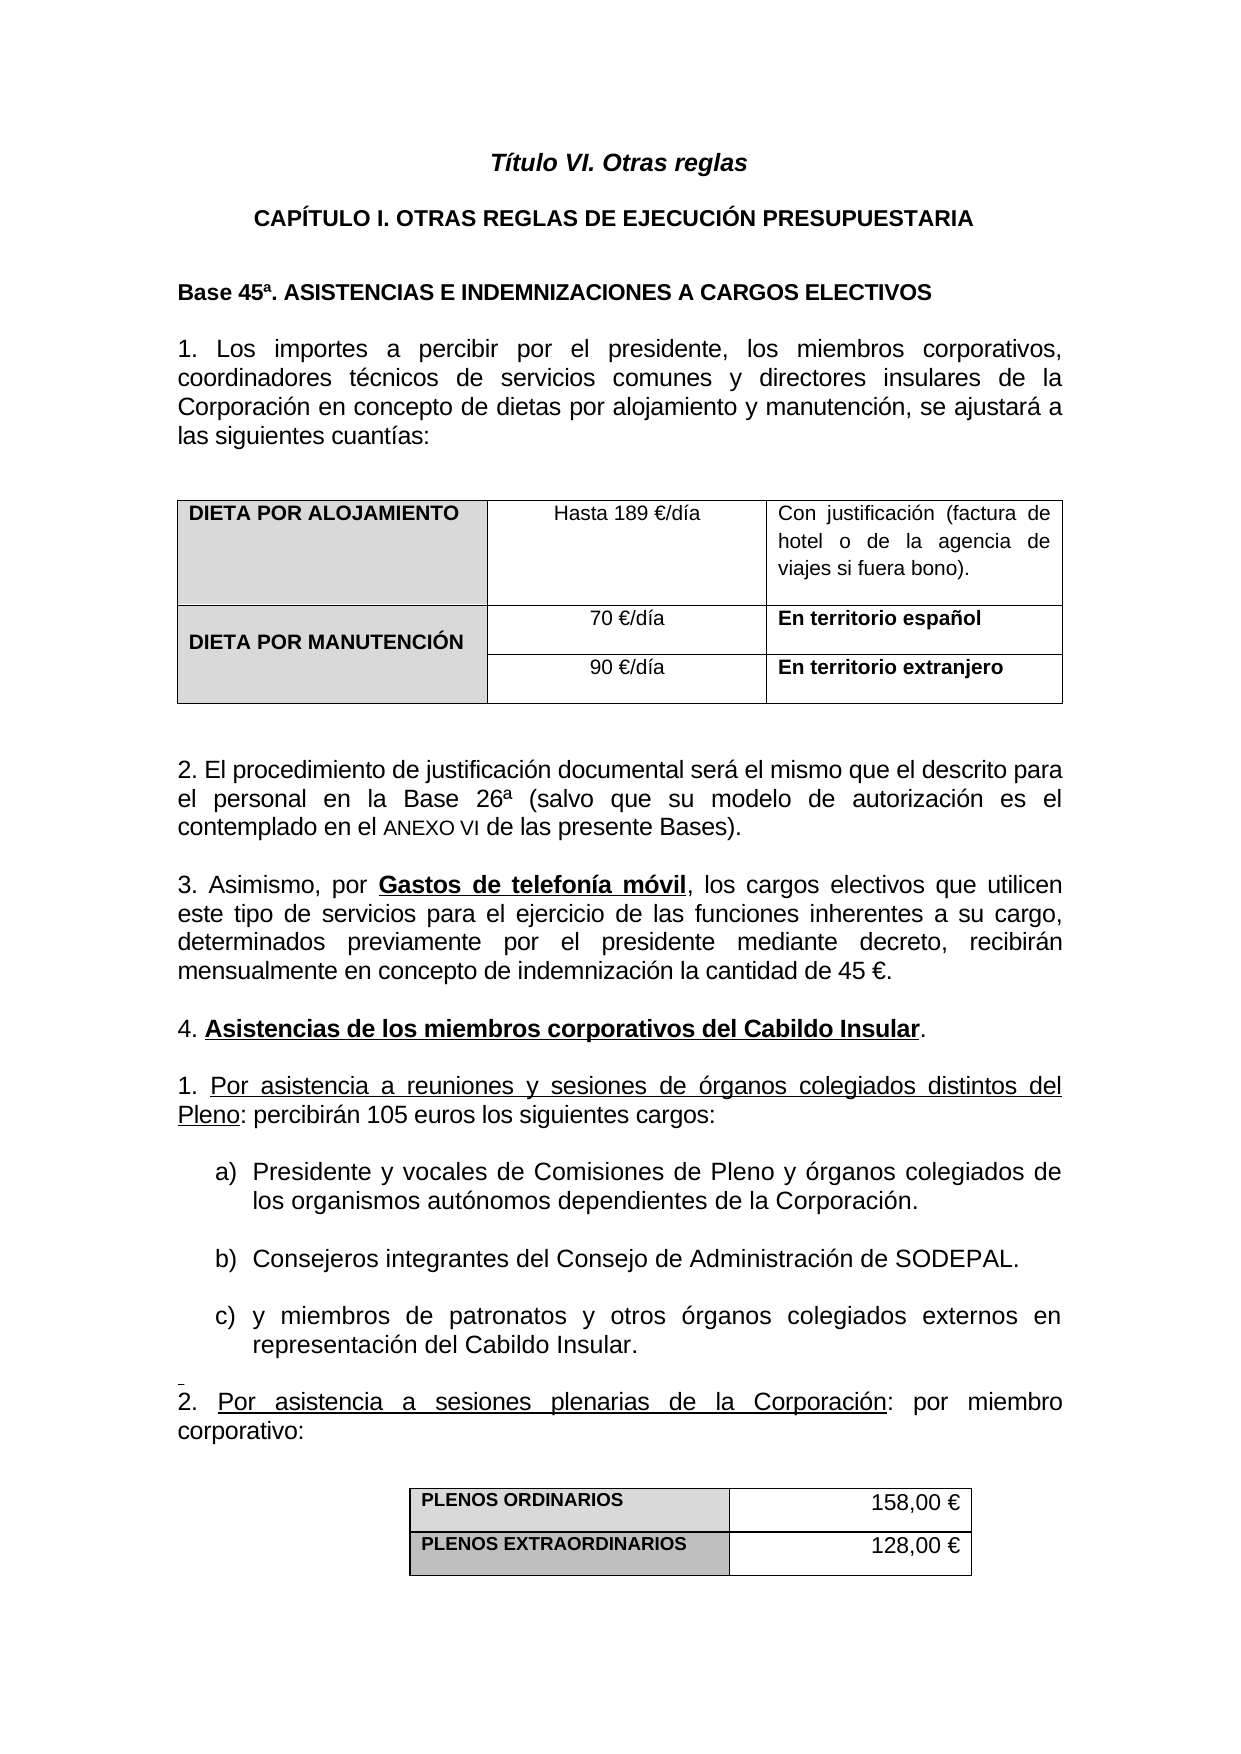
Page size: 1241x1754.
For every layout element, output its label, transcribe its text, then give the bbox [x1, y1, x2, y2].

table_header DIETA POR ALOJAMIENTO [178, 501, 487, 604]
table_cell 128,00 € [730, 1533, 971, 1575]
text 1. Por asistencia a reuniones y sesiones de órganos colegiados distintos del Pleno: percibirán 105 euros los siguientes cargos: [177, 1071, 1063, 1129]
table_cell En territorio extranjero [767, 655, 1062, 703]
text Título VI. Otras reglas [177, 148, 1063, 176]
list y miembros de patronatos y otros órganos colegiados externos en representación del Cabildo Insular. [215, 1301, 1063, 1359]
text 2. El procedimiento de justificación documental será el mismo que el descrito para el personal en la Base 26ª (salvo que su modelo de autorización es el contemplado en el ANEXO VI de las presente Bases). [177, 755, 1063, 841]
list Presidente y vocales de Comisiones de Pleno y órganos colegiados de los organismos autónomos dependientes de la Corporación. [215, 1157, 1063, 1215]
text Base 45ª. ASISTENCIAS E INDEMNIZACIONES A CARGOS ELECTIVOS [177, 279, 1063, 306]
table_cell En territorio español [767, 606, 1062, 654]
table_cell DIETA POR MANUTENCIÓN [178, 606, 487, 703]
list Consejeros integrantes del Consejo de Administración de SODEPAL. [215, 1244, 1063, 1272]
table_cell 90 €/día [488, 655, 766, 703]
table_cell PLENOS EXTRAORDINARIOS [411, 1533, 729, 1575]
table_header Hasta 189 €/día [488, 501, 766, 604]
table_header 158,00 € [730, 1489, 971, 1531]
text 1. Los importes a percibir por el presidente, los miembros corporativos, coordinadores técnicos de servicios comunes y directores insulares de la Corporación en concepto de dietas por alojamiento y manutención, se ajustará a las siguientes cuantías: [177, 334, 1063, 449]
text 3. Asimismo, por Gastos de telefonía móvil, los cargos electivos que utilicen este tipo de servicios para el ejercicio de las funciones inherentes a su cargo, determinados previamente por el presidente mediante decreto, recibirán mensualmente en concepto de indemnización la cantidad de 45 €. [177, 870, 1063, 985]
table_header PLENOS ORDINARIOS [411, 1489, 729, 1531]
text 4. Asistencias de los miembros corporativos del Cabildo Insular. [177, 1014, 1063, 1042]
table_header Con justificación (factura de hotel o de la agencia de viajes si fuera bono). [767, 501, 1062, 604]
table_cell 70 €/día [488, 606, 766, 654]
text CAPÍTULO I. OTRAS REGLAS DE EJECUCIÓN PRESUPUESTARIA [177, 205, 1063, 231]
text 2. Por asistencia a sesiones plenarias de la Corporación: por miembro corporativo: [177, 1387, 1063, 1445]
